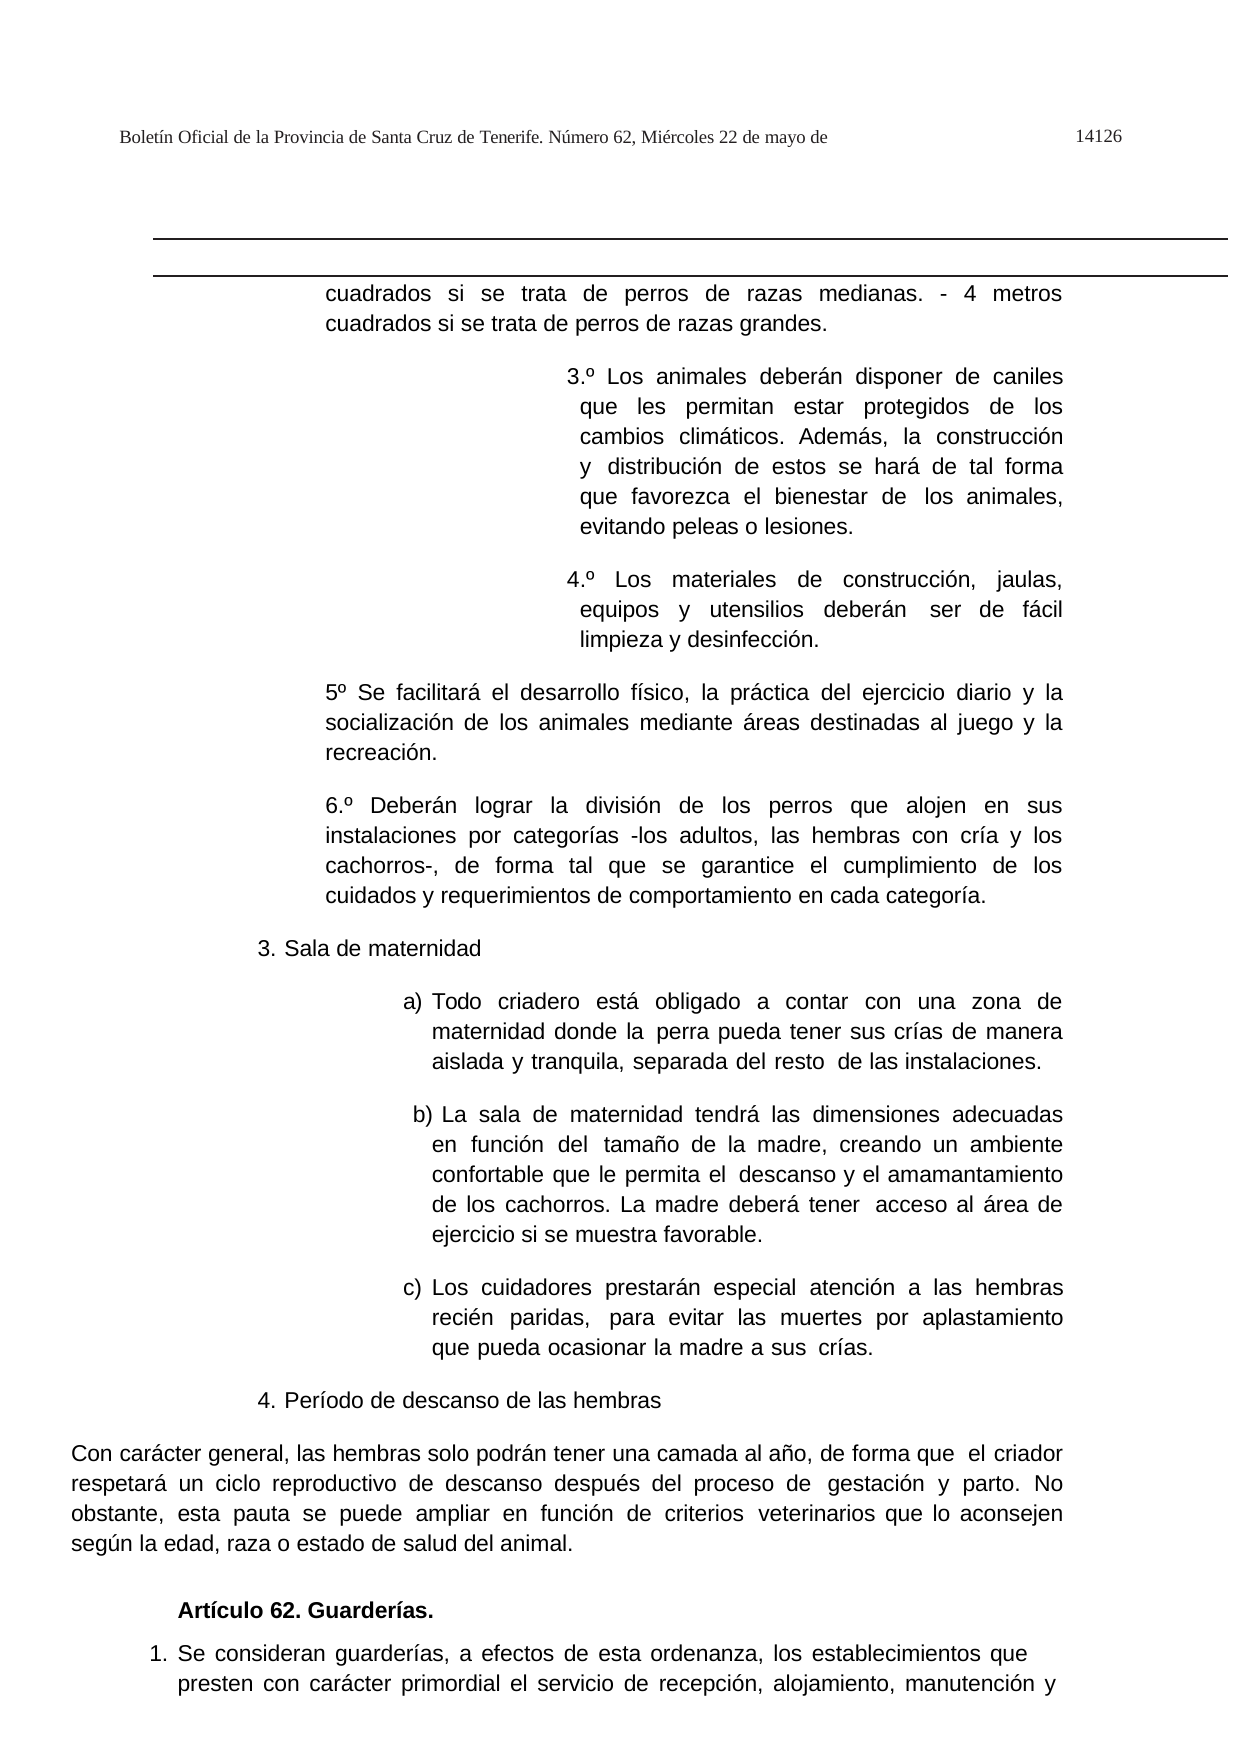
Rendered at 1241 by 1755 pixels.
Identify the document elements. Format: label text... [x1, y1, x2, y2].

list .º Los materiales de construcción, jaulas, equipos y utensilios deberán ser de fácil limpieza y desinfección. [567, 566, 1063, 653]
list Sala de maternidad [257, 935, 1170, 961]
list Se consideran guarderías, a efectos de esta ordenanza, los establecimientos que presten con carácter primordial el servicio de recepción, alojamiento, manutención y [149, 1640, 1061, 1697]
text 6.º Deberán lograr la división de los perros que alojen en sus instalaciones por categorías -los adultos, las hembras con cría y los cachorros-, de forma tal que se garantice el cumplimiento de los cuidados y requerimientos de comportamiento en cada categoría. [325, 792, 1063, 908]
list Período de descanso de las hembras [257, 1387, 1170, 1413]
text Con carácter general, las hembras solo podrán tener una camada al año, de forma que el criador respetará un ciclo reproductivo de descanso después del proceso de gestación y parto. No obstante, esta pauta se puede ampliar en función de criterios veterinarios que lo aconsejen según la edad, raza o estado de salud del animal. [71, 1440, 1064, 1556]
list Los cuidadores prestarán especial atención a las hembras recién paridas, para evitar las muertes por aplastamiento que pueda ocasionar la madre a sus crías. [403, 1274, 1063, 1360]
list Todo criadero está obligado a contar con una zona de maternidad donde la perra pueda tener sus crías de manera aislada y tranquila, separada del resto de las instalaciones. [403, 988, 1063, 1074]
text Artículo 62. Guarderías. [177, 1597, 1170, 1623]
text 5º Se facilitará el desarrollo físico, la práctica del ejercicio diario y la socialización de los animales mediante áreas destinadas al juego y la recreación. [325, 679, 1063, 765]
list La sala de maternidad tendrá las dimensiones adecuadas en función del tamaño de la madre, creando un ambiente confortable que le permita el descanso y el amamantamiento de los cachorros. La madre deberá tener acceso al área de ejercicio si se muestra favorable. [403, 1101, 1063, 1247]
text cuadrados si se trata de perros de razas medianas. - 4 metros cuadrados si se trata de perros de razas grandes. [325, 277, 1063, 337]
list .º Los animales deberán disponer de caniles que les permitan estar protegidos de los cambios climáticos. Además, la construcción y distribución de estos se hará de tal forma que favorezca el bienestar de los animales, evitando peleas o lesiones. [567, 363, 1063, 539]
text [325, 254, 1063, 275]
